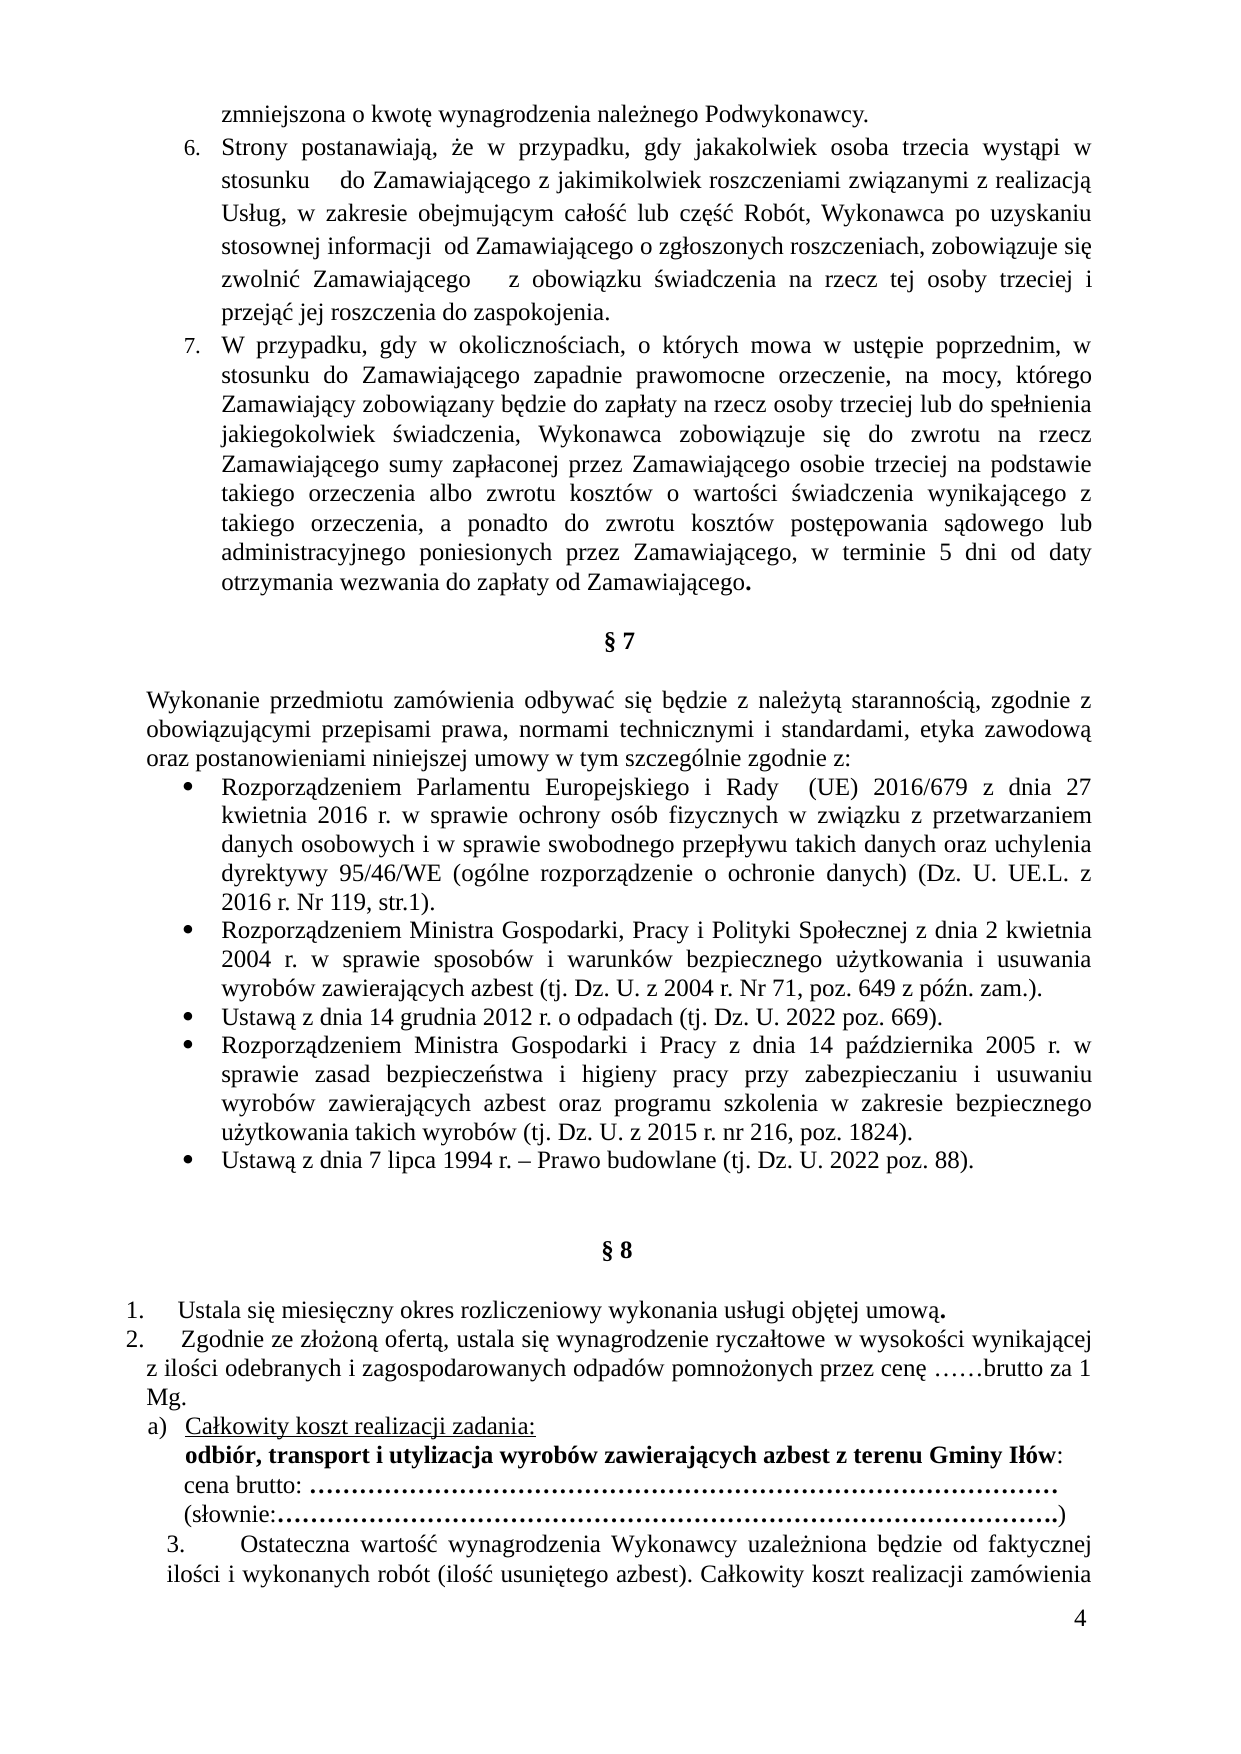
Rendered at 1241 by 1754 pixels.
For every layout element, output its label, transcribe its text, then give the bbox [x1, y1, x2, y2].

list Całkowity koszt realizacji zadania: [147, 1411, 1093, 1439]
list Ustawą z dnia 7 lipca 1994 r. – Prawo budowlane (tj. Dz. U. 2022 poz. 88). [183, 1146, 1093, 1174]
list Strony postanawiają, że w przypadku, gdy jakakolwiek osoba trzecia wystąpi w stosunku do Zamawiającego z jakimikolwiek roszczeniami związanymi z realizacją Usług, w zakresie obejmującym całość lub część Robót, Wykonawca po uzyskaniu stosownej informacji od Zamawiającego o zgłoszonych roszczeniach, zobowiązuje się zwolnić Zamawiającego z obowiązku świadczenia na rzecz tej osoby trzeciej i przejąć jej roszczenia do zaspokojenia. [183, 132, 1093, 326]
list Ustawą z dnia 14 grudnia 2012 r. o odpadach (tj. Dz. U. 2022 poz. 669). [183, 1002, 1093, 1031]
text Wykonanie przedmiotu zamówienia odbywać się będzie z należytą starannością, zgodnie z obowiązującymi przepisami prawa, normami technicznymi i standardami, etyka zawodową oraz postanowieniami niniejszej umowy w tym szczególnie zgodnie z: [146, 686, 1093, 772]
list Rozporządzeniem Ministra Gospodarki, Pracy i Polityki Społecznej z dnia 2 kwietnia 2004 r. w sprawie sposobów i warunków bezpiecznego użytkowania i usuwania wyrobów zawierających azbest (tj. Dz. U. z 2004 r. Nr 71, poz. 649 z późn. zam.). [183, 916, 1093, 1002]
text cena brutto: ……………………………………………………………………………… [183, 1470, 1093, 1499]
list Zgodnie ze złożoną ofertą, ustala się wynagrodzenie ryczałtowe w wysokości wynikającej z ilości odebranych i zagospodarowanych odpadów pomnożonych przez cenę ……brutto za 1 Mg. [126, 1324, 1093, 1410]
subtitle § 8 [147, 1236, 1093, 1264]
list Ustala się miesięczny okres rozliczeniowy wykonania usługi objętej umową. [126, 1295, 1093, 1324]
text (słownie:………………………………………………………………………………….) [183, 1499, 1093, 1528]
subtitle § 7 [147, 626, 1091, 655]
list W przypadku, gdy w okolicznościach, o których mowa w ustępie poprzednim, w stosunku do Zamawiającego zapadnie prawomocne orzeczenie, na mocy, którego Zamawiający zobowiązany będzie do zapłaty na rzecz osoby trzeciej lub do spełnienia jakiegokolwiek świadczenia, Wykonawca zobowiązuje się do zwrotu na rzecz Zamawiającego sumy zapłaconej przez Zamawiającego osobie trzeciej na podstawie takiego orzeczenia albo zwrotu kosztów o wartości świadczenia wynikającego z takiego orzeczenia, a ponadto do zwrotu kosztów postępowania sądowego lub administracyjnego poniesionych przez Zamawiającego, w terminie 5 dni od daty otrzymania wezwania do zapłaty od Zamawiającego. [183, 330, 1093, 596]
list zmniejszona o kwotę wynagrodzenia należnego Podwykonawcy. [183, 99, 1093, 128]
list odbiór, transport i utylizacja wyrobów zawierających azbest z terenu Gminy Iłów: [185, 1440, 1093, 1469]
list Rozporządzeniem Parlamentu Europejskiego i Rady (UE) 2016/679 z dnia 27 kwietnia 2016 r. w sprawie ochrony osób fizycznych w związku z przetwarzaniem danych osobowych i w sprawie swobodnego przepływu takich danych oraz uchylenia dyrektywy 95/46/WE (ogólne rozporządzenie o ochronie danych) (Dz. U. UE.L. z 2016 r. Nr 119, str.1). [183, 772, 1093, 916]
list Rozporządzeniem Ministra Gospodarki i Pracy z dnia 14 października 2005 r. w sprawie zasad bezpieczeństwa i higieny pracy przy zabezpieczaniu i usuwaniu wyrobów zawierających azbest oraz programu szkolenia w zakresie bezpiecznego użytkowania takich wyrobów (tj. Dz. U. z 2015 r. nr 216, poz. 1824). [183, 1031, 1093, 1146]
list Ostateczna wartość wynagrodzenia Wykonawcy uzależniona będzie od faktycznej ilości i wykonanych robót (ilość usuniętego azbest). Całkowity koszt realizacji zamówienia [166, 1529, 1093, 1587]
